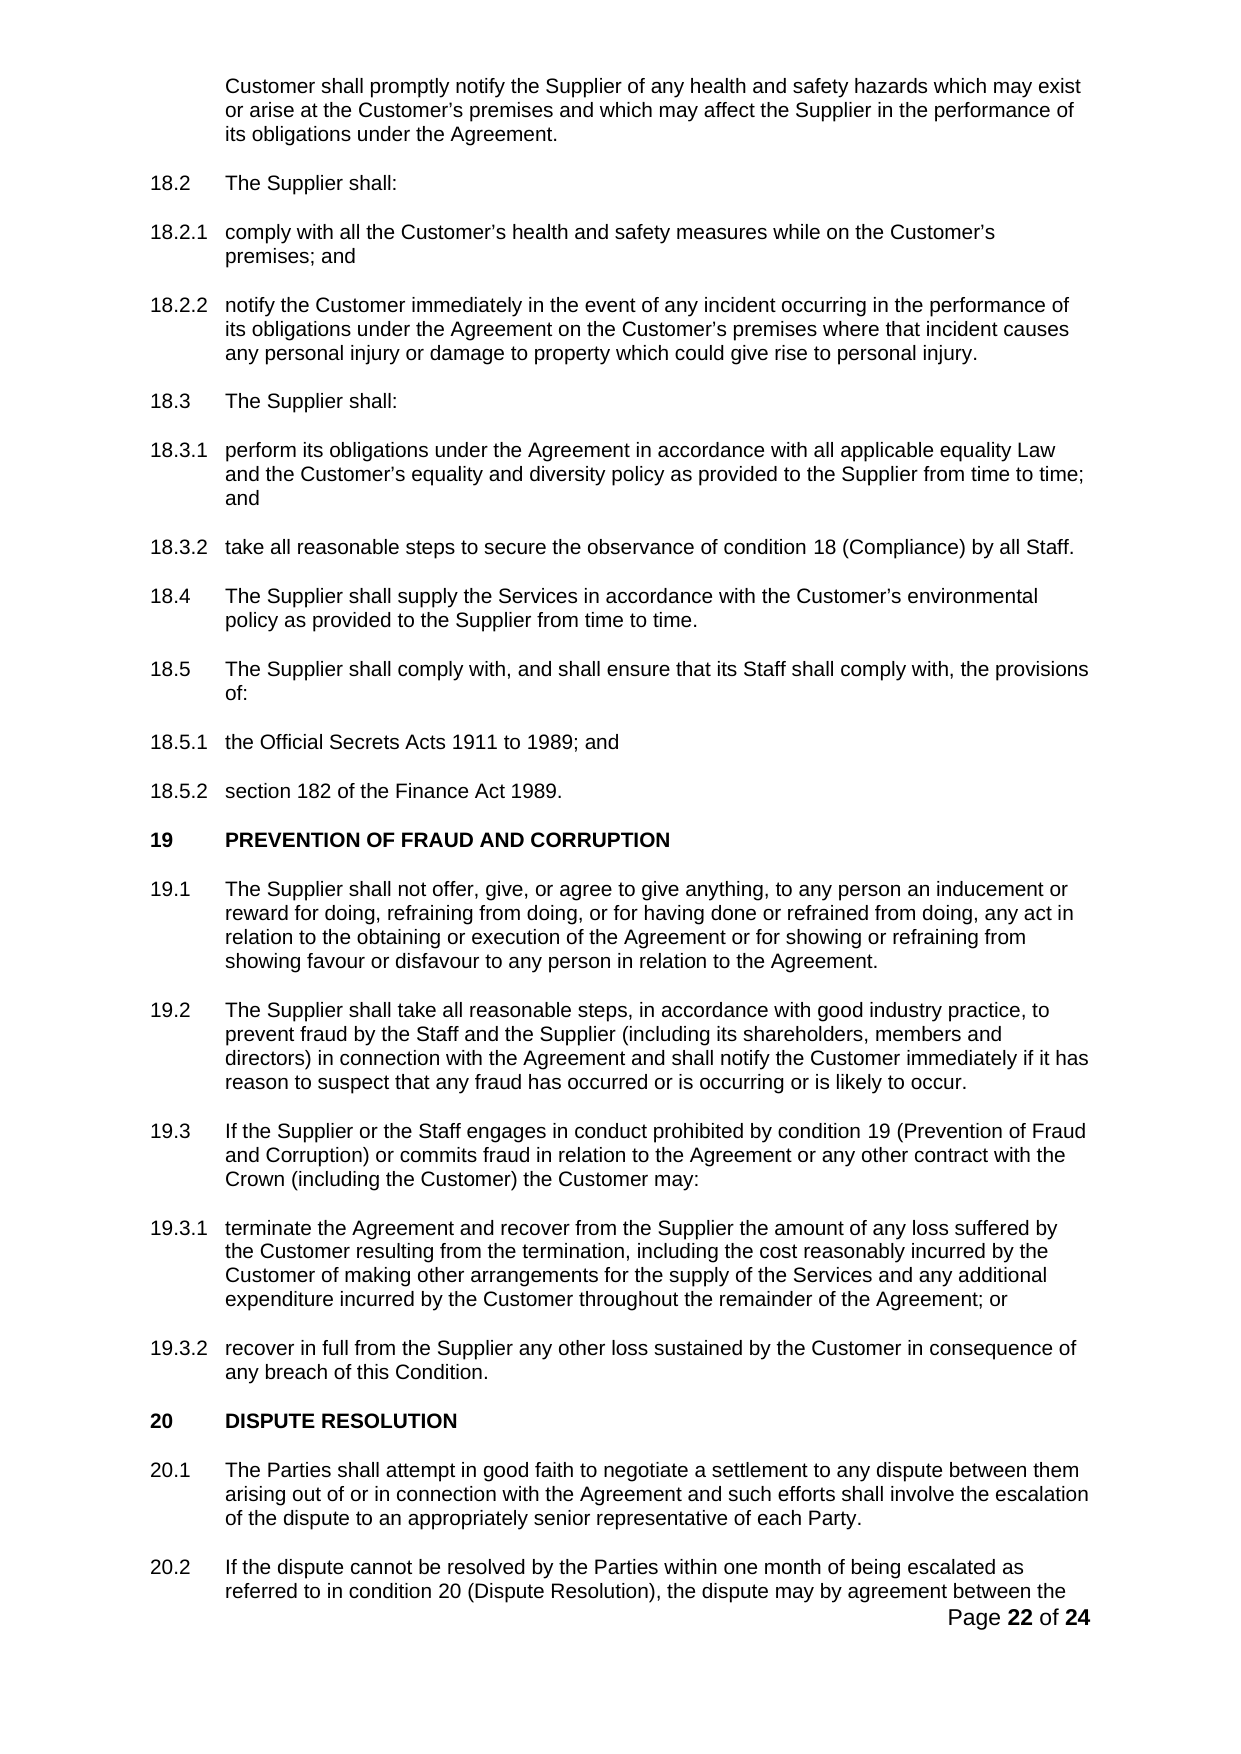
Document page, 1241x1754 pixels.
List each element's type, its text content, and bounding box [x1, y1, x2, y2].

subtitle 19 PREVENTION OF FRAUD AND CORRUPTION [150, 828, 1090, 852]
subtitle 19.1 The Supplier shall not offer, give, or agree to give anything, to any person an inducement or reward for doing, refraining from doing, or for having done or refrained from doing, any act in relation to the obtaining or execution of the Agreement or for showing or refraining from showing favour or disfavour to any person in relation to the Agreement. [150, 877, 1090, 973]
text 18.2.1 comply with all the Customer’s health and safety measures while on the Customer’s premises; and [150, 219, 1090, 267]
subtitle Customer shall promptly notify the Supplier of any health and safety hazards which may exist or arise at the Customer’s premises and which may affect the Supplier in the performance of its obligations under the Agreement. [150, 74, 1090, 146]
subtitle 20.1 The Parties shall attempt in good faith to negotiate a settlement to any dispute between them arising out of or in connection with the Agreement and such efforts shall involve the escalation of the dispute to an appropriately senior representative of each Party. [150, 1458, 1090, 1530]
text 18.2.2 notify the Customer immediately in the event of any incident occurring in the performance of its obligations under the Agreement on the Customer’s premises where that incident causes any personal injury or damage to property which could give rise to personal injury. [150, 292, 1090, 364]
text 18.3.1 perform its obligations under the Agreement in accordance with all applicable equality Law and the Customer’s equality and diversity policy as provided to the Supplier from time to time; and [150, 438, 1090, 510]
subtitle 19.2 The Supplier shall take all reasonable steps, in accordance with good industry practice, to prevent fraud by the Staff and the Supplier (including its shareholders, members and directors) in connection with the Agreement and shall notify the Customer immediately if it has reason to suspect that any fraud has occurred or is occurring or is likely to occur. [150, 998, 1090, 1093]
subtitle 20 DISPUTE RESOLUTION [150, 1409, 1090, 1433]
text 18.3.2 take all reasonable steps to secure the observance of condition 18 (Compliance) by all Staff. [150, 535, 1090, 559]
subtitle 18.5 The Supplier shall comply with, and shall ensure that its Staff shall comply with, the provisions of: [150, 657, 1090, 705]
subtitle 19.3 If the Supplier or the Staff engages in conduct prohibited by condition 19 (Prevention of Fraud and Corruption) or commits fraud in relation to the Agreement or any other contract with the Crown (including the Customer) the Customer may: [150, 1118, 1090, 1190]
subtitle 18.2 The Supplier shall: [150, 171, 1090, 194]
text 19.3.1 terminate the Agreement and recover from the Supplier the amount of any loss suffered by the Customer resulting from the termination, including the cost reasonably incurred by the Customer of making other arrangements for the supply of the Services and any additional expenditure incurred by the Customer throughout the remainder of the Agreement; or [150, 1215, 1090, 1311]
subtitle 18.3 The Supplier shall: [150, 389, 1090, 413]
subtitle 18.4 The Supplier shall supply the Services in accordance with the Customer’s environmental policy as provided to the Supplier from time to time. [150, 584, 1090, 632]
subtitle 20.2 If the dispute cannot be resolved by the Parties within one month of being escalated as referred to in condition 20 (Dispute Resolution), the dispute may by agreement between the [150, 1555, 1090, 1603]
text 18.5.2 section 182 of the Finance Act 1989. [150, 779, 1090, 803]
text 18.5.1 the Official Secrets Acts 1911 to 1989; and [150, 730, 1090, 754]
text 19.3.2 recover in full from the Supplier any other loss sustained by the Customer in consequence of any breach of this Condition. [150, 1336, 1090, 1384]
